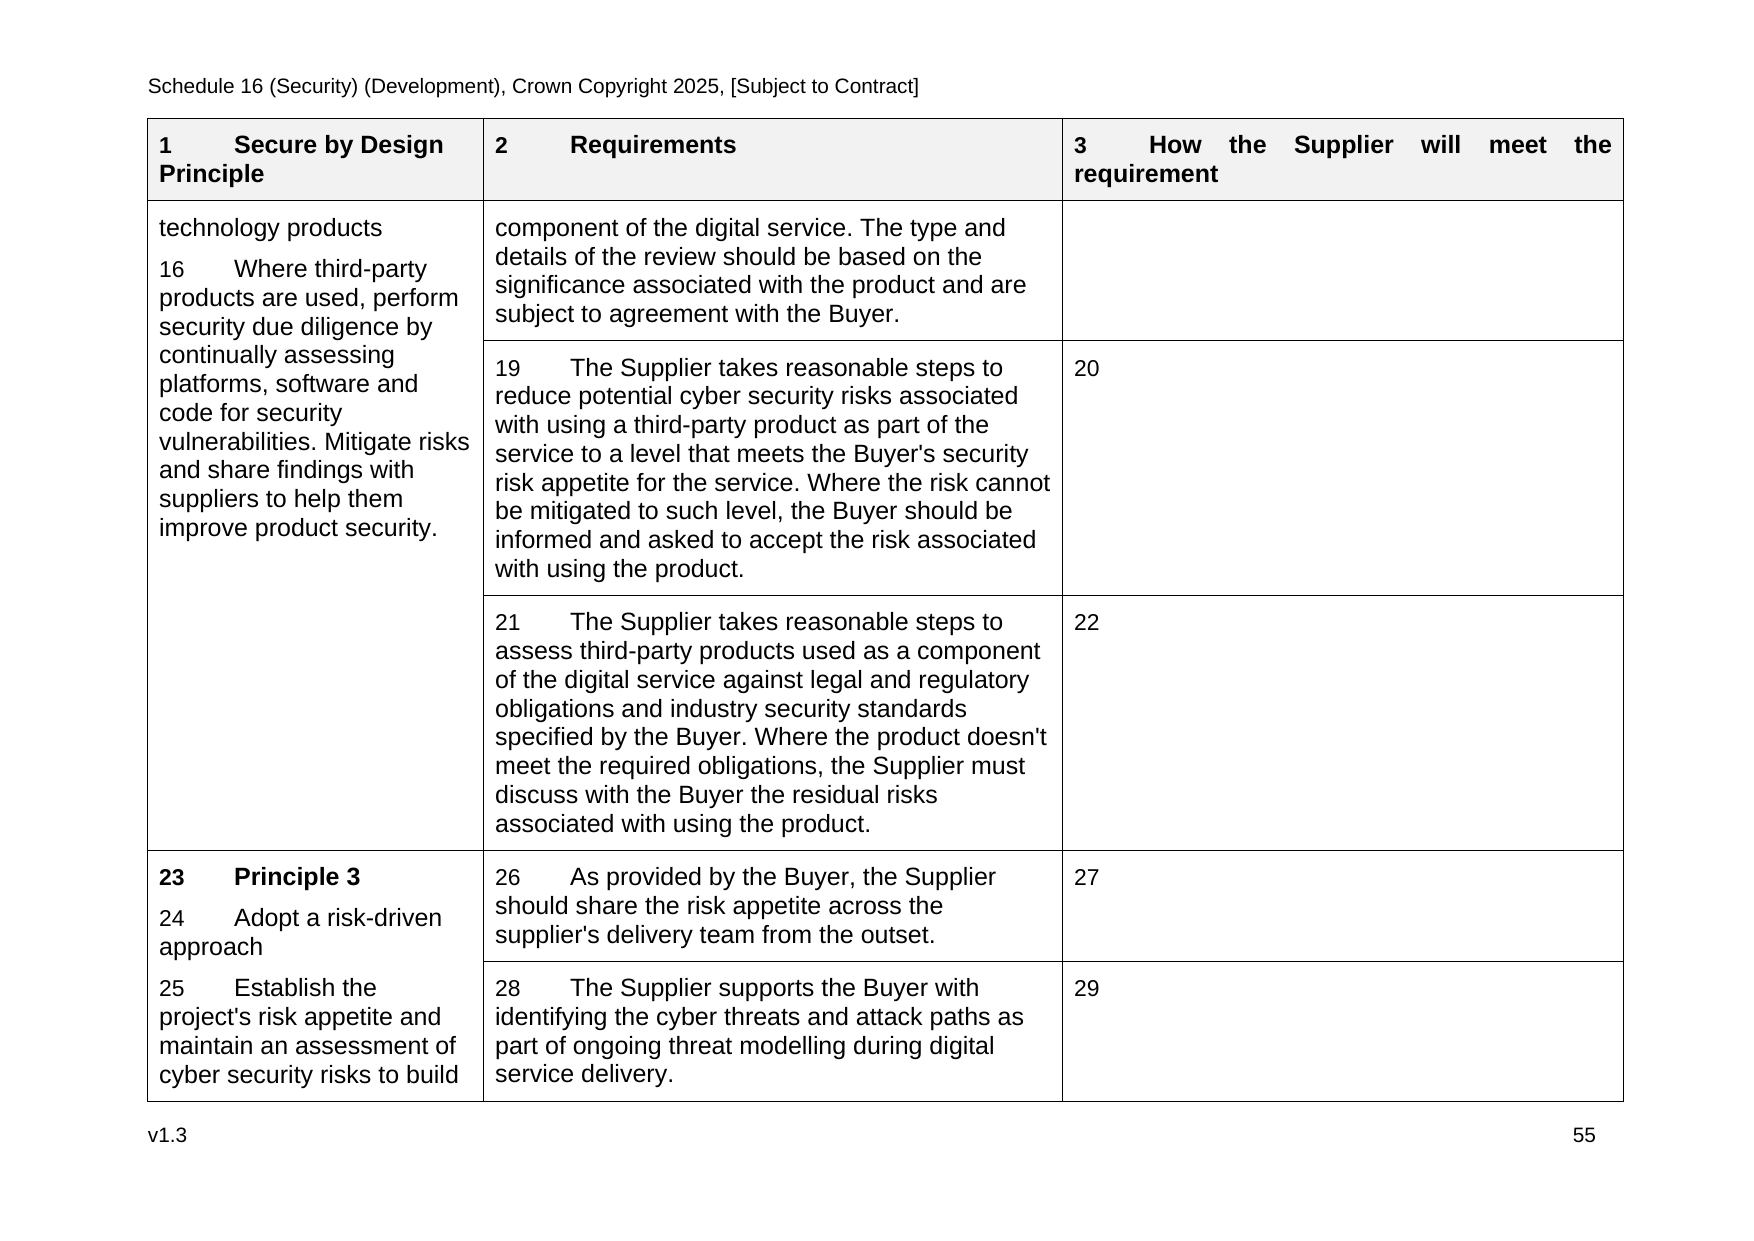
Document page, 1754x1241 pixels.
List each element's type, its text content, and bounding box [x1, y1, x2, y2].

table_cell The Supplier takes reasonable steps to assess third-party products used as a component of the digital service against legal and regulatory obligations and industry security standards specified by the Buyer. Where the product doesn't meet the required obligations, the Supplier must discuss with the Buyer the residual risks associated with using the product. [484, 596, 1062, 850]
table_cell technology products Where third-party products are used, perform security due diligence by continually assessing platforms, software and code for security vulnerabilities. Mitigate risks and share findings with suppliers to help them improve product security. [148, 201, 483, 850]
table_cell [1063, 596, 1623, 850]
table_header Secure by Design Principle [148, 119, 483, 200]
table_cell The Supplier takes reasonable steps to reduce potential cyber security risks associated with using a third-party product as part of the service to a level that meets the Buyer's security risk appetite for the service. Where the risk cannot be mitigated to such level, the Buyer should be informed and asked to accept the risk associated with using the product. [484, 341, 1062, 595]
table_cell The Supplier carries out proportionate (risk-driven) security reviews of third-party products before they are considered as a component of the digital service. The type and details of the review should be based on the significance associated with the product and are subject to agreement with the Buyer. [484, 201, 1062, 340]
table_cell As provided by the Buyer, the Supplier should share the risk appetite across the supplier's delivery team from the outset. [484, 851, 1062, 961]
table_cell [1063, 851, 1623, 961]
table_header Requirements [484, 119, 1062, 200]
table_cell The Supplier supports the Buyer with identifying the cyber threats and attack paths as part of ongoing threat modelling during digital service delivery. [484, 962, 1062, 1101]
table_cell [1063, 341, 1623, 595]
table_header How the Supplier will meet the requirement [1063, 119, 1623, 200]
table_cell [1063, 201, 1623, 340]
table_cell [1063, 962, 1623, 1101]
table_cell Principle 3 Adopt a risk-driven approach Establish the project's risk appetite and maintain an assessment of cyber security risks to build protections appropriate to the evolving threat landscape. [148, 851, 483, 1101]
